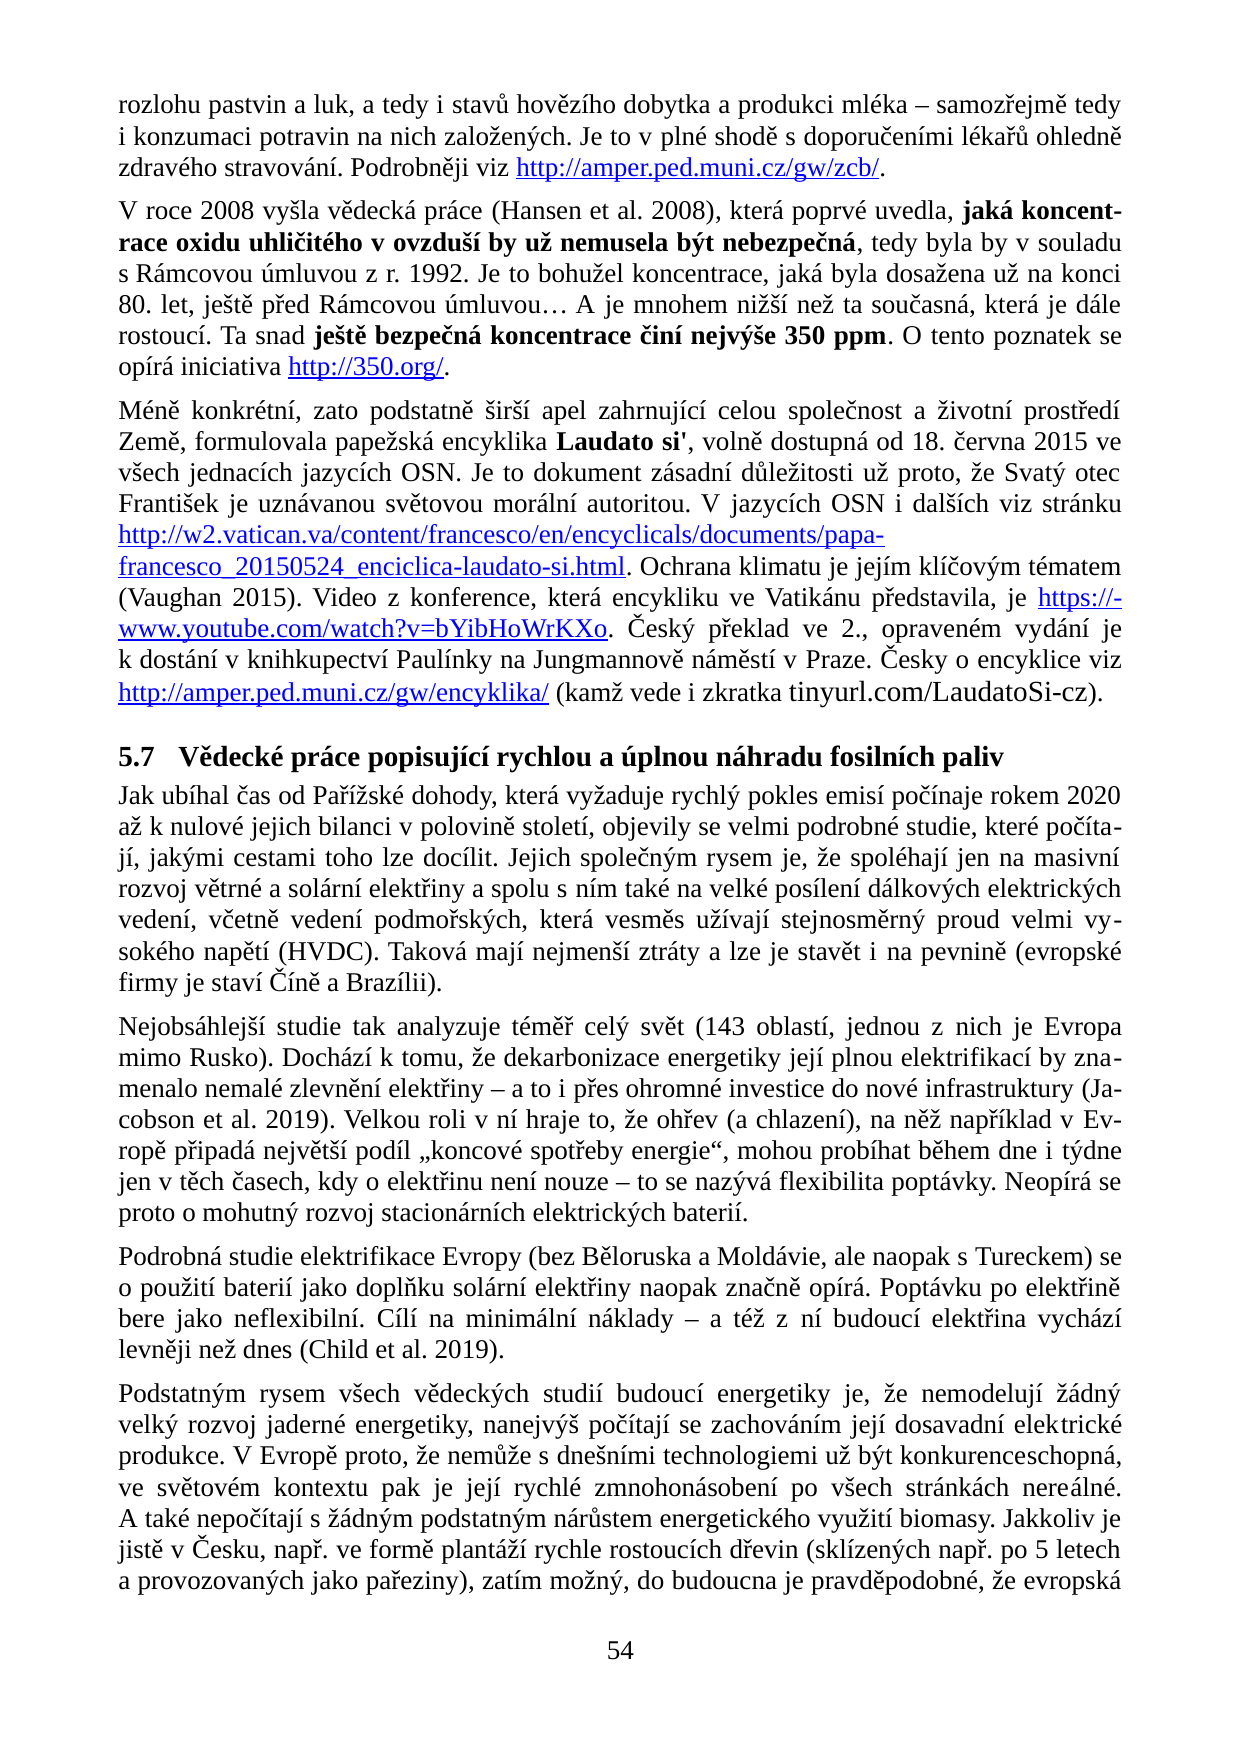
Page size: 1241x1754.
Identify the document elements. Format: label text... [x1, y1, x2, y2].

text Méně konkrétní, zato podstatně širší apel zahrnující celou společnost a životní prostředí Země, formulovala papežská encyklika Laudato si', volně dostupná od 18. června 2015 ve všech jednacích jazycích OSN. Je to dokument zásadní důležitosti už proto, že Svatý otec František je uznávanou světovou morální autoritou. V⁠ jazycích OSN i⁠ dalších viz stránku http://w2.vatican.va/content/francesco/en/encyclicals/documents/papa-francesco_20150524_enciclica-laudato-si.html. Ochrana klimatu je jejím klíčovým tématem (Vaughan 2015). Video z⁠ konference, která encykliku ve Vatikánu představila, je https://­www.­youtube.com/watch?v=bYibHoWrKXo. Český překlad ve 2., opraveném vy­dání je k⁠ dostání v⁠ knihkupectví Paulínky na Jungmannově náměstí v⁠ Praze. Česky o⁠ encyk­lice viz http://amper.ped.muni.cz/gw/encyklika/ (kamž vede i⁠ zkratka tinyurl.com/LaudatoSi-cz). [118, 394, 1122, 708]
text Podstatným rysem všech vědeckých studií budoucí energetiky je, že nemodelují žádný velký rozvoj jaderné energetiky, nanejvýš počítají se zachováním její dosavadní elek­trické produkce. V⁠ Evropě proto, že nemůže s⁠ dnešními technologiemi už být konkurence­schopná, ve světovém kontextu pak je její rychlé zmnohonásobení po všech stránkách nere­álné. A⁠ také nepočítají s⁠ žádným podstatným nárůstem energetického využití biomasy. Jakkoliv je jistě v⁠ Česku, např. ve formě plantáží rychle rostoucích dřevin (sklízených např. po 5 letech a provozovaných jako pařeziny), zatím možný, do budoucna je pravděpodobné, že evropská [118, 1377, 1122, 1595]
text Jak ubíhal čas od Pařížské dohody, která vyžaduje rychlý pokles emisí počínaje rokem 2020 až k⁠ nulové jejich bilanci v⁠ polovině století, objevily se velmi podrobné studie, které počíta­jí, jakými cestami toho lze docílit. Jejich společným rysem je, že spoléhají jen na masivní rozvoj větrné a solární elektřiny a spolu s⁠ ním také na velké posílení dálkových elektrických vedení, včetně vedení podmořských, která vesměs užívají stejnosměrný proud velmi vy­sokého napětí (HVDC). Taková mají nejmenší ztráty a lze je stavět i⁠ na pevnině (evropské firmy je staví Číně a Brazílii). [118, 779, 1122, 997]
text V⁠ roce 2008 vyšla vědecká práce (Hansen et al. 2008), která poprvé uvedla, jaká koncent­race oxidu uhličitého v⁠ ovzduší by už nemusela být nebezpečná, tedy byla by v⁠ souladu s⁠ Rámcovou úmluvou z⁠ r. 1992. Je to bohužel koncentrace, jaká byla dosažena už na konci 80. let, ještě před Rámcovou úmluvou… A⁠ je mnohem nižší než ta současná, která je dále rostoucí. Ta snad ještě bezpečná koncentrace činí nejvýše 350 ppm. O⁠ tento poznatek se opírá iniciativa http://350.org/. [118, 194, 1122, 381]
subtitle Vědecké práce popisující rychlou a úplnou náhradu fosilních paliv [118, 739, 1122, 773]
text Nejobsáhlejší studie tak analyzuje téměř celý svět (143 oblastí, jednou z⁠ nich je Evropa mimo Rusko). Dochází k⁠ tomu, že dekarbonizace energetiky její plnou elektrifikací by zna­menalo nemalé zlevnění elektřiny – a to i⁠ přes ohromné investice do nové infrastruktury (Ja­cobson et al. 2019). Velkou roli v⁠ ní hraje to, že ohřev (a chlazení), na něž například v⁠ Ev­ropě připadá největší podíl „koncové spotřeby energie“, mohou probíhat během dne i⁠ týdne jen v⁠ těch časech, kdy o⁠ elektřinu není nouze – to se nazývá flexibilita poptávky. Neopírá se proto o⁠ mohutný rozvoj stacionárních elektrických baterií. [118, 1009, 1122, 1228]
text Podrobná studie elektrifikace Evropy (bez Běloruska a Moldávie, ale naopak s⁠ Tureckem) se o⁠ použití baterií jako doplňku solární elektřiny naopak značně opírá. Poptávku po elektřině bere jako neflexibilní. Cílí na minimální náklady – a též z⁠ ní budoucí elektřina vychází levněji než dnes (Child et al. 2019). [118, 1240, 1122, 1365]
text rozlohu pastvin a luk, a tedy i⁠ stavů hovězího dobytka a produkci mléka – samozřejmě tedy i⁠ konzumaci potravin na nich založených. Je to v⁠ plné shodě s⁠ doporučeními lékařů ohledně zdravého stravování. Podrobněji viz http://amper.ped.muni.cz/gw/zcb/. [118, 88, 1122, 182]
